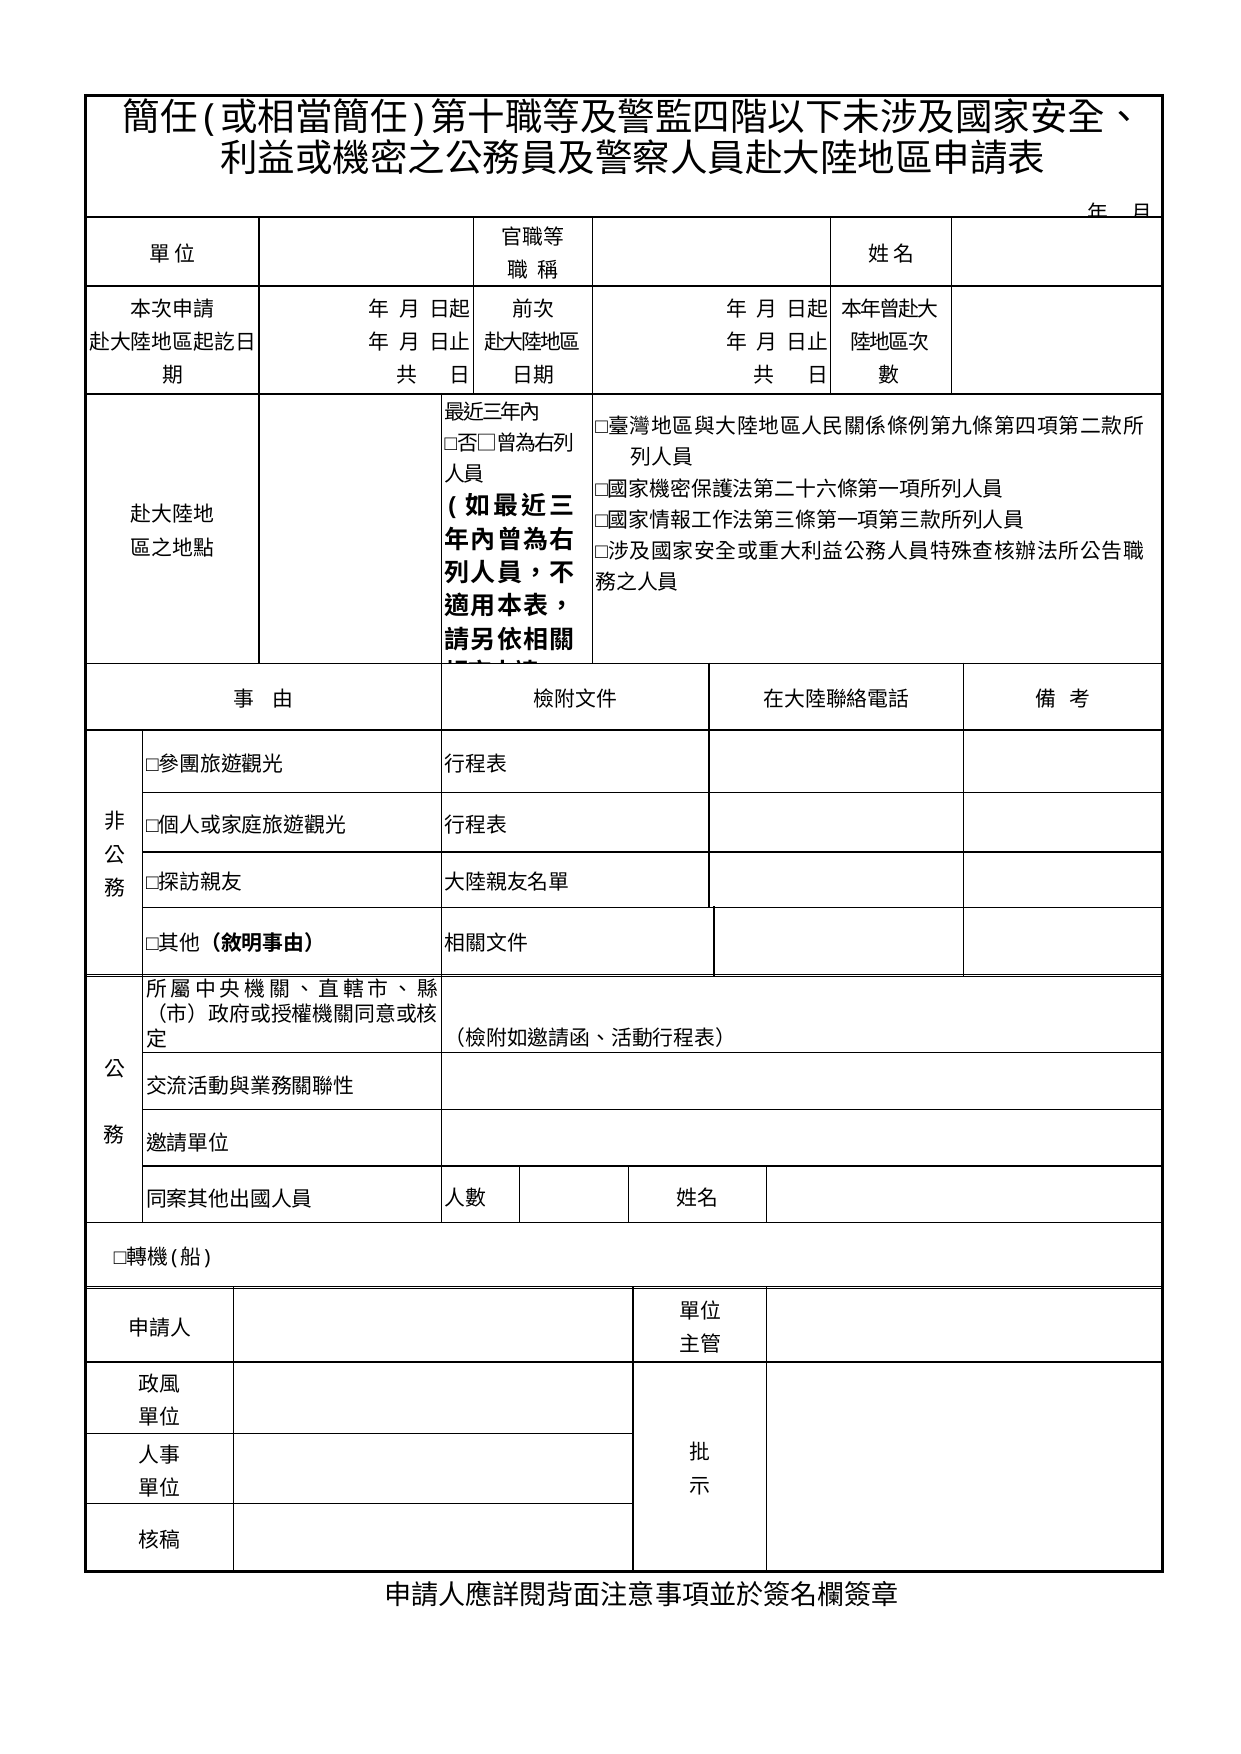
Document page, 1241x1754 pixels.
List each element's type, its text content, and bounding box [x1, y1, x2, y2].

table_cell 前次 赴大陸地區日期 [474, 287, 592, 393]
table_cell [260, 395, 441, 663]
table_cell 姓名 [629, 1167, 766, 1222]
table_cell □參團旅遊觀光 [143, 731, 441, 792]
table_cell 公 務 [87, 977, 142, 1222]
table_cell 備 考 [964, 664, 1161, 729]
table_cell [520, 1167, 628, 1222]
table_cell 同案其他出國人員 [143, 1167, 441, 1222]
table_header 簡任(或相當簡任)第十職等及警監四階以下未涉及國家安全、利益或機密之公務員及警察人員赴大陸地區申請表 年 月 日填 [87, 97, 1161, 216]
table_cell 交流活動與業務關聯性 [143, 1053, 441, 1108]
table_cell [964, 908, 1161, 974]
table_cell □個人或家庭旅遊觀光 [143, 793, 441, 851]
table_cell 核稿 [87, 1504, 233, 1570]
table_cell 行程表 [442, 793, 708, 851]
table_cell [767, 1289, 1161, 1361]
table_cell [964, 731, 1161, 792]
table_cell [234, 1434, 632, 1502]
table_cell 所屬中央機關、直轄市、縣（市）政府或授權機關同意或核定 [143, 977, 441, 1052]
table_cell [710, 731, 963, 792]
table_cell 事 由 [87, 664, 441, 729]
table_cell [952, 287, 1161, 393]
table_cell 赴大陸地 區之地點 [87, 395, 258, 663]
table_cell [715, 908, 963, 974]
table_cell □其他（敘明事由） [143, 908, 441, 974]
table_cell 姓 名 [831, 218, 951, 285]
table_cell [767, 1363, 1161, 1570]
text 申請人應詳閱背面注意事項並於簽名欄簽章 [42, 1573, 1200, 1613]
table_cell 人事 單位 [87, 1434, 233, 1502]
table_cell （檢附如邀請函、活動行程表） [442, 977, 1161, 1052]
table_cell [260, 218, 473, 285]
table_cell □探訪親友 [143, 853, 441, 906]
table_cell 政風 單位 [87, 1363, 233, 1433]
table_cell 行程表 [442, 731, 708, 792]
table_cell 單位 主管 [634, 1289, 766, 1361]
table_cell 非 公 務 [87, 731, 142, 974]
table_cell [234, 1504, 632, 1570]
table_cell 相關文件 [442, 908, 713, 974]
table_cell [593, 218, 830, 285]
table_cell 人數 [442, 1167, 519, 1222]
table_cell 年 月 日起 年 月 日止 共 日 [593, 287, 830, 393]
table_cell □臺灣地區與大陸地區人民關係條例第九條第四項第二款所列人員 □國家機密保護法第二十六條第一項所列人員 □國家情報工作法第三條第一項第三款所列人員 □涉及國家安全或重大利益公務人員特殊查核辦法所公告職務之人員 [593, 395, 1161, 663]
table_cell 本年曾赴大陸地區次 數 [831, 287, 951, 393]
table_cell 檢附文件 [442, 664, 708, 729]
table_cell 邀請單位 [143, 1110, 441, 1165]
table_cell [442, 1110, 1161, 1165]
table_cell [234, 1289, 632, 1361]
table_cell [952, 218, 1161, 285]
table_cell [442, 1053, 1161, 1108]
table_cell [964, 853, 1161, 906]
table_cell 本次申請 赴大陸地區起訖日期 [87, 287, 258, 393]
table_cell □轉機(船) [87, 1223, 1161, 1286]
table_cell 最近三年內 □否□曾為右列人員 (如最近三年內曾為右列人員，不適用本表，請另依相關規定申請) [442, 395, 592, 663]
table_cell [710, 853, 963, 906]
table_cell 申請人 [87, 1289, 233, 1361]
table_cell [710, 793, 963, 851]
table_cell 單 位 [87, 218, 258, 285]
table_cell [234, 1363, 632, 1433]
table_cell [964, 793, 1161, 851]
table_cell 年 月 日起 年 月 日止 共 日 [260, 287, 473, 393]
table_cell 在大陸聯絡電話 [710, 664, 963, 729]
table_cell [767, 1167, 1161, 1222]
table_cell 大陸親友名單 [442, 853, 708, 906]
table_cell 批 示 [634, 1363, 766, 1570]
table_cell 官職等 職 稱 [474, 218, 592, 285]
